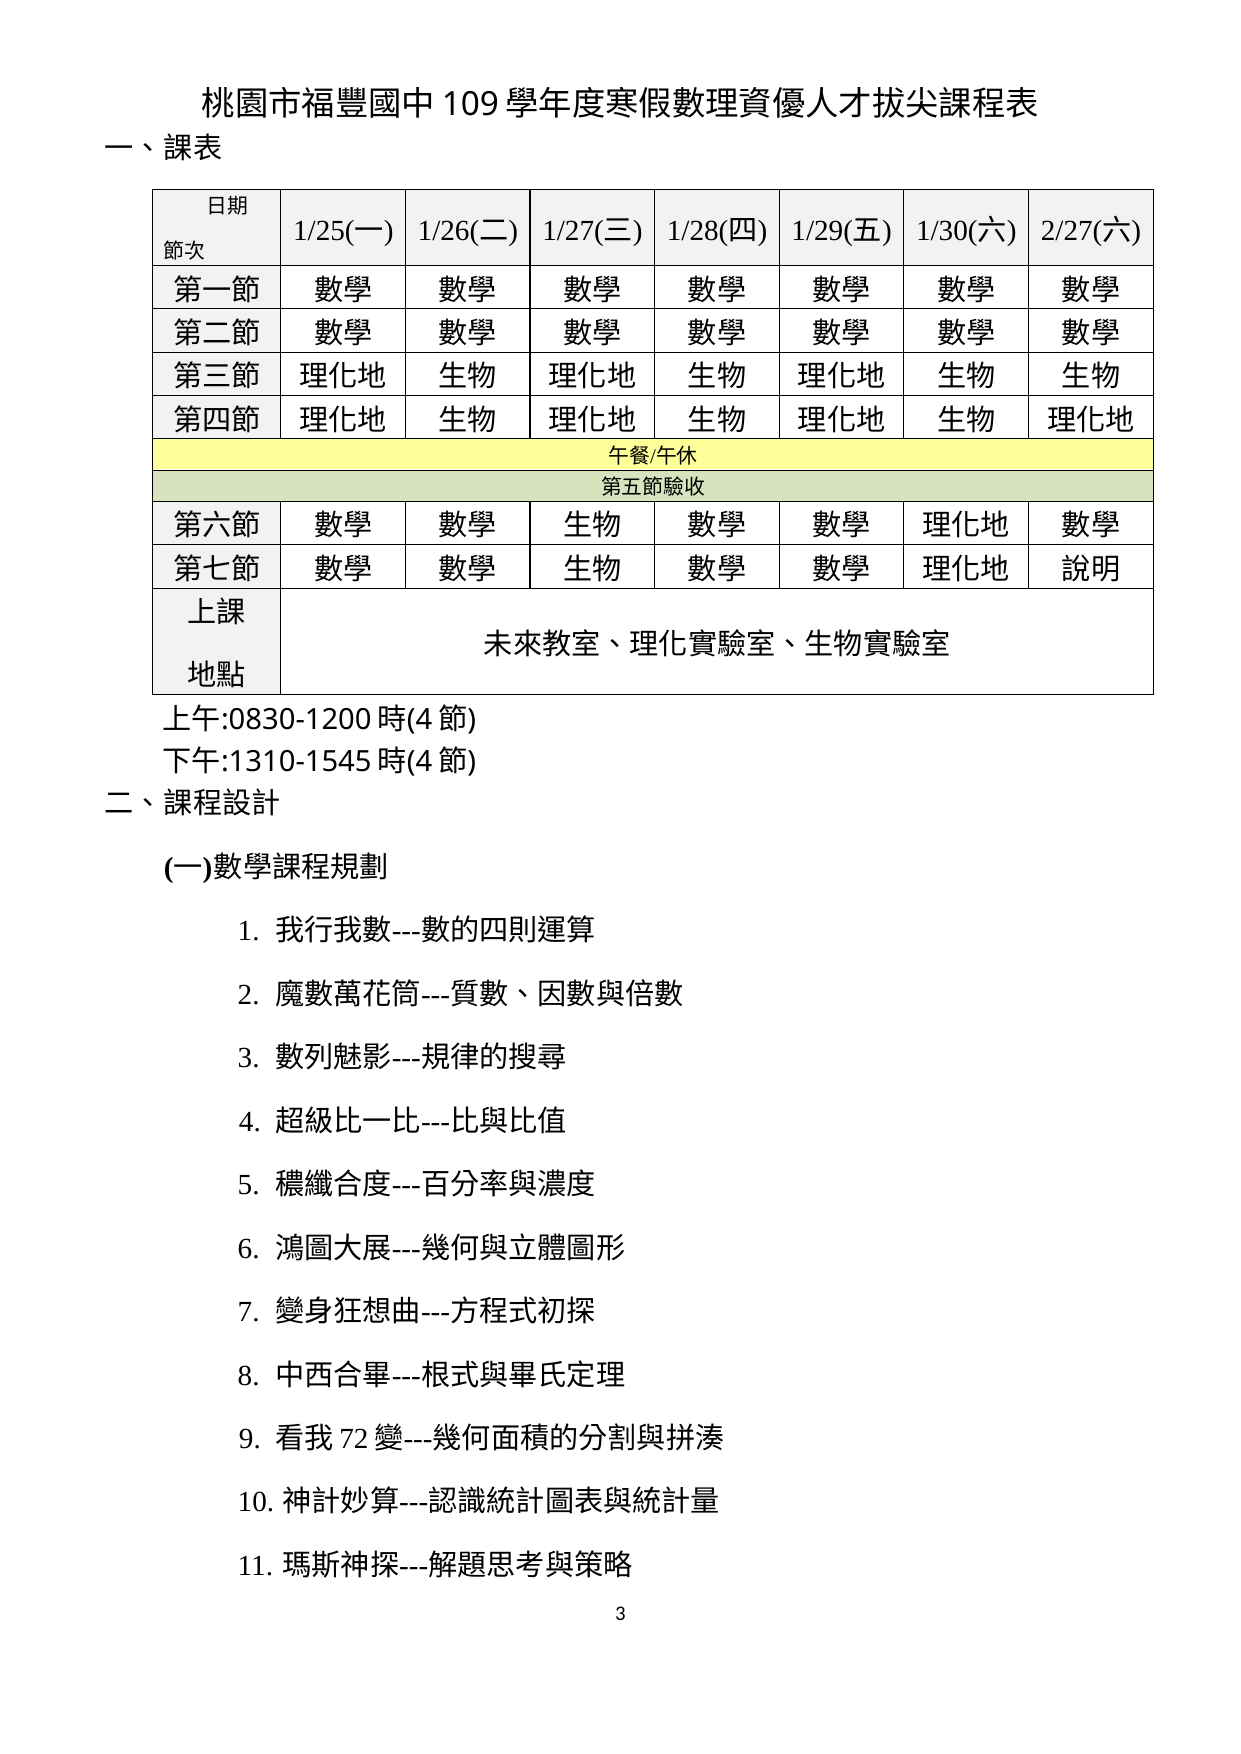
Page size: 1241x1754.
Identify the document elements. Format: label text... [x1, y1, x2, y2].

table_cell 數學 [531, 309, 654, 352]
list 數列魅影---規律的搜尋 [214, 1034, 1165, 1076]
table_cell 理化地 [281, 353, 405, 395]
table_cell 數學 [780, 545, 903, 587]
table_cell 數學 [904, 266, 1028, 308]
table_cell 數學 [780, 266, 903, 308]
table_cell 生物 [655, 353, 779, 395]
table_cell 數學 [1029, 266, 1153, 308]
table_cell 上課 地點 [153, 589, 280, 694]
list 中西合畢---根式與畢氏定理 [214, 1351, 1165, 1393]
list 課表 [104, 125, 1165, 167]
text 桃園市福豐國中109學年度寒假數理資優人才拔尖課程表 [75, 75, 1165, 125]
table_cell 數學 [281, 502, 405, 544]
table_header 1/29(五) [780, 190, 903, 265]
table_cell 說明 [1029, 545, 1153, 587]
text 下午:1310-1545時(4節) [75, 738, 1165, 780]
table_cell 第二節 [153, 309, 280, 352]
table_cell 理化地 [780, 353, 903, 395]
text 上午:0830-1200時(4節) [75, 695, 1165, 738]
table_cell 理化地 [531, 396, 654, 438]
table_cell 午餐/午休 [153, 439, 1153, 469]
table_cell 理化地 [780, 396, 903, 438]
table_cell 數學 [780, 309, 903, 352]
table_header 日期 節次 [153, 190, 280, 265]
table_cell 第四節 [153, 396, 280, 438]
table_cell 理化地 [904, 502, 1028, 544]
table_cell 生物 [406, 396, 529, 438]
list 課程設計 [104, 780, 1165, 822]
list 鴻圖大展---幾何與立體圖形 [214, 1224, 1165, 1266]
table_cell 數學 [1029, 309, 1153, 352]
list 魔數萬花筒---質數、因數與倍數 [214, 970, 1165, 1013]
table_cell 理化地 [531, 353, 654, 395]
table_cell 第五節驗收 [153, 471, 1153, 501]
table_cell 數學 [281, 309, 405, 352]
table_cell 生物 [531, 545, 654, 587]
table_header 2/27(六) [1029, 190, 1153, 265]
table_cell 數學 [655, 309, 779, 352]
list 數學課程規劃 [164, 843, 1165, 886]
list 變身狂想曲---方程式初探 [214, 1288, 1165, 1330]
table_cell 數學 [1029, 502, 1153, 544]
table_cell 理化地 [281, 396, 405, 438]
table_cell 數學 [780, 502, 903, 544]
table_cell 生物 [406, 353, 529, 395]
table_cell 數學 [406, 502, 529, 544]
table_cell 未來教室、理化實驗室、生物實驗室 [281, 589, 1153, 694]
table_cell 數學 [904, 309, 1028, 352]
table_cell 生物 [904, 353, 1028, 395]
table_header 1/26(二) [406, 190, 529, 265]
table_header 1/30(六) [904, 190, 1028, 265]
list 我行我數---數的四則運算 [214, 907, 1165, 949]
table_cell 數學 [655, 545, 779, 587]
table_cell 第六節 [153, 502, 280, 544]
table_cell 數學 [655, 266, 779, 308]
table_cell 數學 [406, 309, 529, 352]
table_cell 數學 [281, 266, 405, 308]
list 瑪斯神探---解題思考與策略 [214, 1541, 1165, 1584]
table_cell 第七節 [153, 545, 280, 587]
list 穠纖合度---百分率與濃度 [214, 1161, 1165, 1203]
table_cell 第三節 [153, 353, 280, 395]
table_cell 理化地 [1029, 396, 1153, 438]
table_cell 生物 [904, 396, 1028, 438]
list 神計妙算---認識統計圖表與統計量 [214, 1478, 1165, 1520]
table_header 1/25(一) [281, 190, 405, 265]
table_header 1/27(三) [531, 190, 654, 265]
table_cell 第一節 [153, 266, 280, 308]
table_cell 數學 [531, 266, 654, 308]
table_header 1/28(四) [655, 190, 779, 265]
table_cell 數學 [406, 266, 529, 308]
table_cell 數學 [406, 545, 529, 587]
table_cell 生物 [1029, 353, 1153, 395]
table_cell 生物 [531, 502, 654, 544]
list 超級比一比---比與比值 [164, 1097, 1165, 1139]
table_cell 理化地 [904, 545, 1028, 587]
list 看我72變---幾何面積的分割與拼湊 [164, 1414, 1165, 1457]
table_cell 數學 [655, 502, 779, 544]
table_cell 數學 [281, 545, 405, 587]
table_cell 生物 [655, 396, 779, 438]
